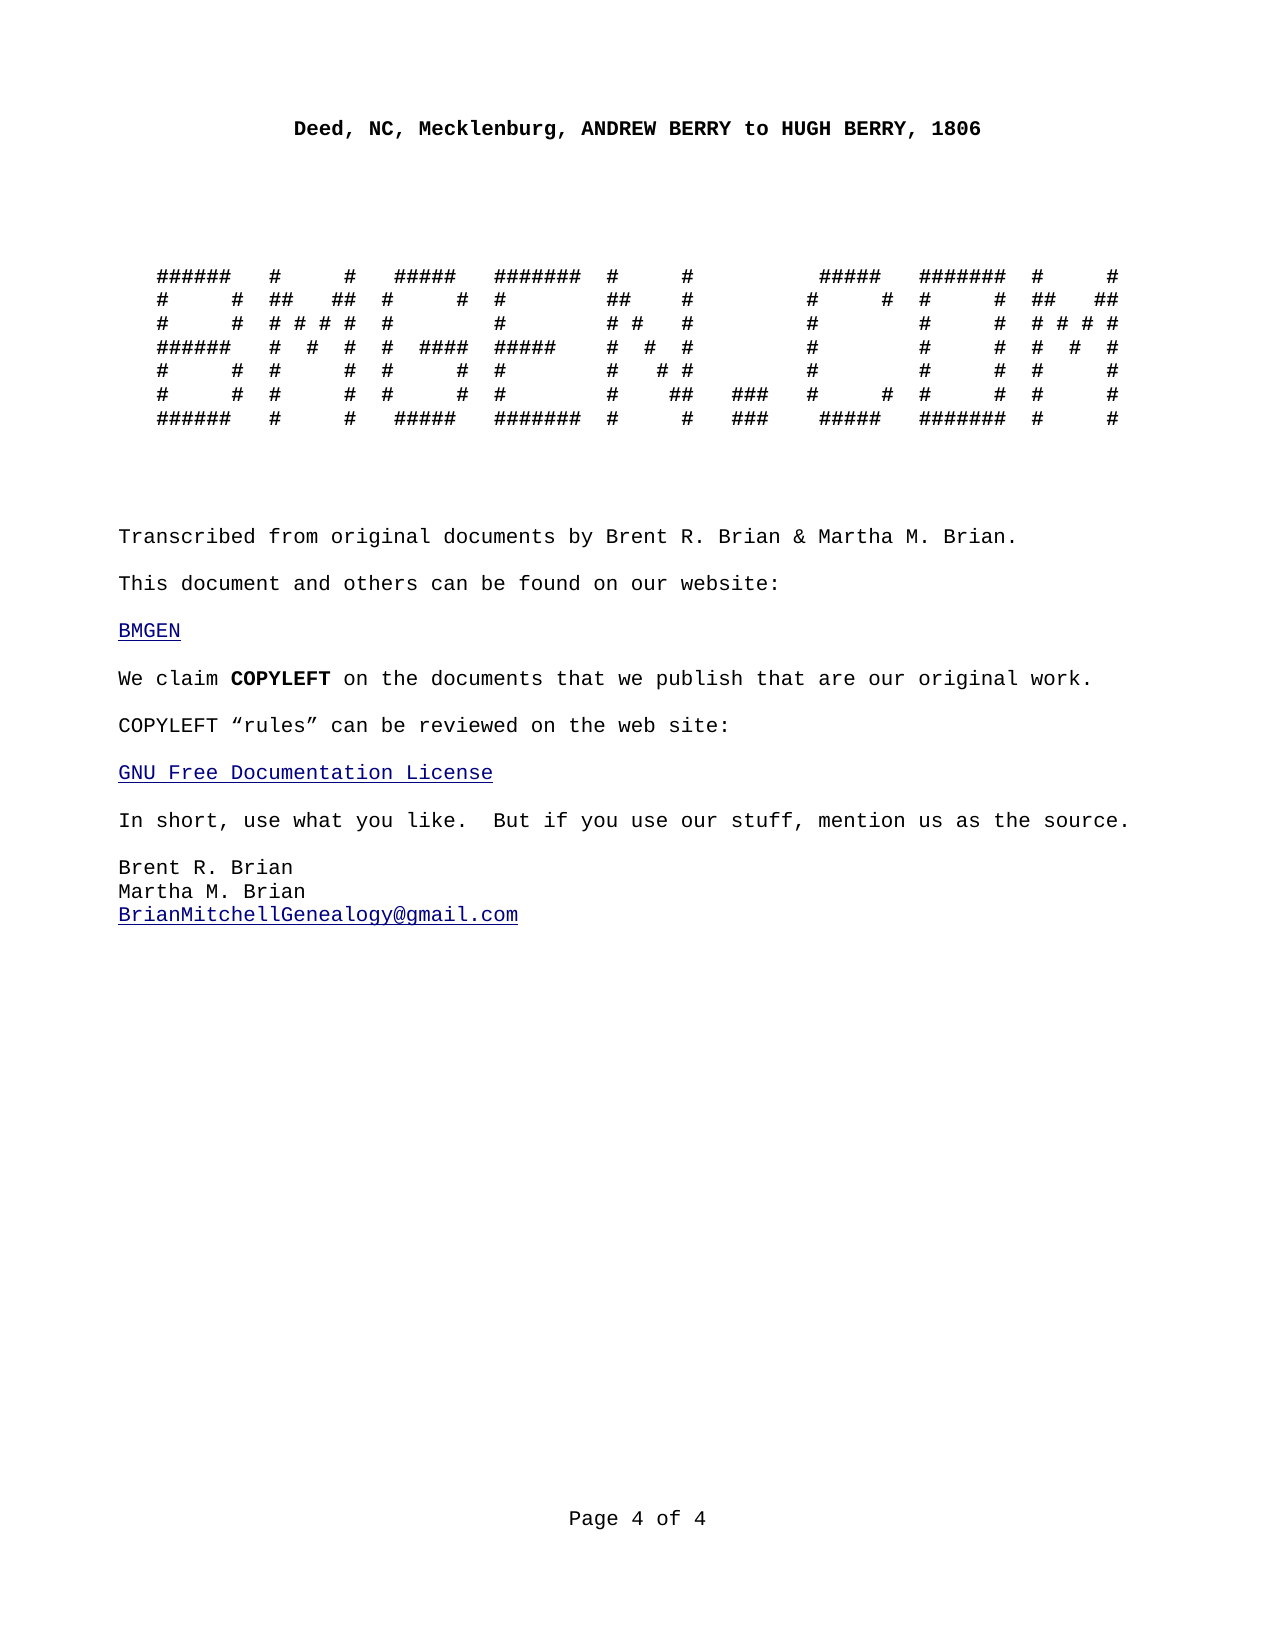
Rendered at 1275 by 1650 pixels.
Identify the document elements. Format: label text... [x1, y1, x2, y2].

text This document and others can be found on our website: [118, 573, 1157, 597]
text # # ## ## # # # ## # # # # # ## ## [118, 289, 1157, 313]
text Martha M. Brian [118, 881, 1157, 904]
text # # # # # # # # ## ### # # # # # # [118, 384, 1157, 408]
text BMGEN [118, 621, 1157, 644]
text ###### # # ##### ####### # # ##### ####### # # [118, 266, 1157, 289]
text ###### # # # # #### ##### # # # # # # # # # [118, 337, 1157, 360]
text In short, use what you like. But if you use our stuff, mention us as the source. [118, 810, 1157, 833]
text COPYLEFT “rules” can be reviewed on the web site: [118, 715, 1157, 739]
text We claim COPYLEFT on the documents that we publish that are our original work. [118, 668, 1157, 691]
text ###### # # ##### ####### # # ### ##### ####### # # [118, 408, 1157, 431]
text GNU Free Documentation License [118, 762, 1157, 786]
text # # # # # # # # # # # # # # # [118, 360, 1157, 384]
text # # # # # # # # # # # # # # # # # # [118, 313, 1157, 337]
text Brent R. Brian [118, 857, 1157, 881]
text BrianMitchellGenealogy@gmail.com [118, 904, 1157, 928]
text Transcribed from original documents by Brent R. Brian & Martha M. Brian. [118, 526, 1157, 549]
